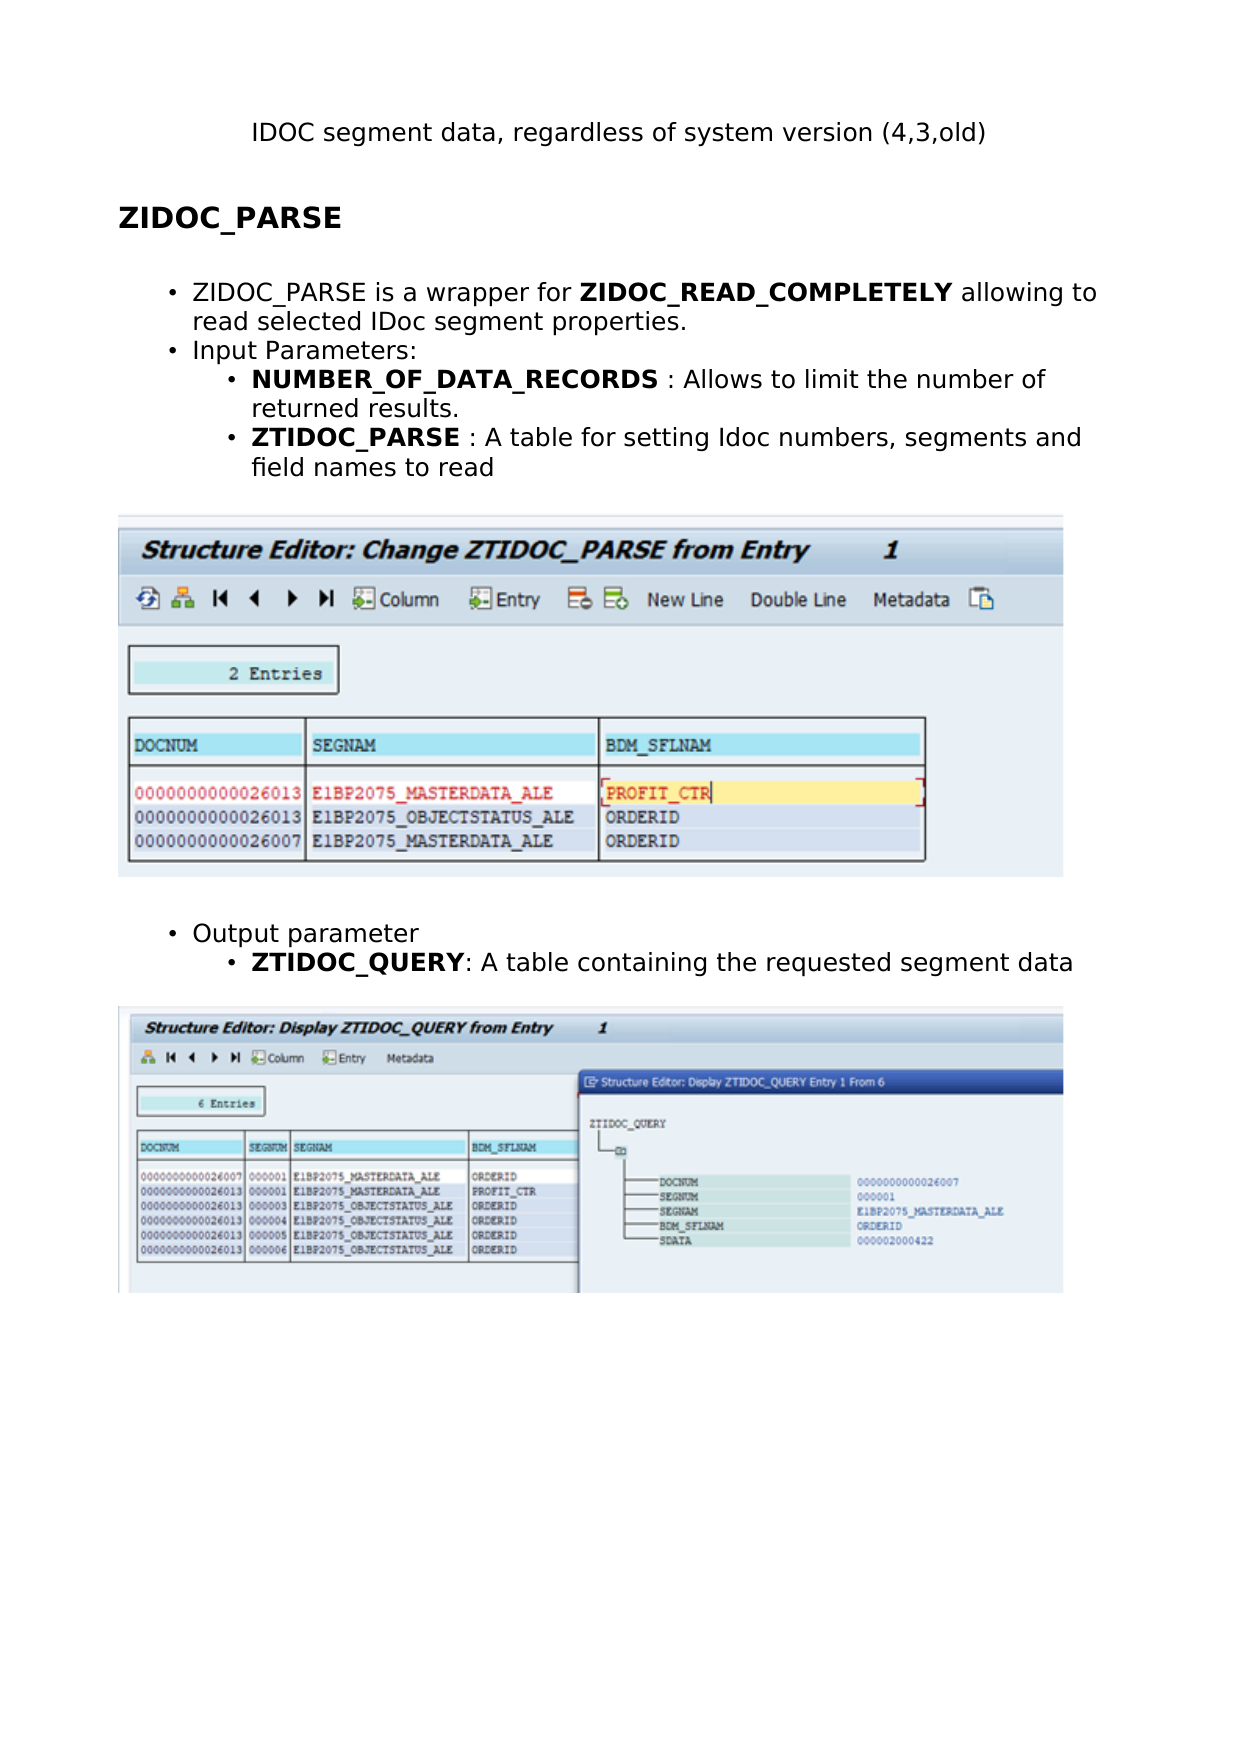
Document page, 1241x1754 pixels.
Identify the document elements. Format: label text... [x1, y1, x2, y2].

list ZTIDOC_QUERY: A table containing the requested segment data [236, 948, 1122, 977]
list Input Parameters: [177, 336, 1122, 365]
list ZIDOC_PARSE is a wrapper for ZIDOC_READ_COMPLETELY allowing to read selected IDoc segment properties. [177, 278, 1122, 336]
picture [118, 1006, 1064, 1293]
subtitle ZIDOC_PARSE [118, 202, 1122, 236]
list IDOC segment data, regardless of system version (4,3,old) [236, 118, 1122, 147]
picture [118, 511, 1064, 877]
list Output parameter [177, 919, 1122, 948]
list NUMBER_OF_DATA_RECORDS : Allows to limit the number of returned results. [236, 365, 1122, 423]
list ZTIDOC_PARSE : A table for setting Idoc numbers, segments and field names to read [236, 423, 1122, 482]
